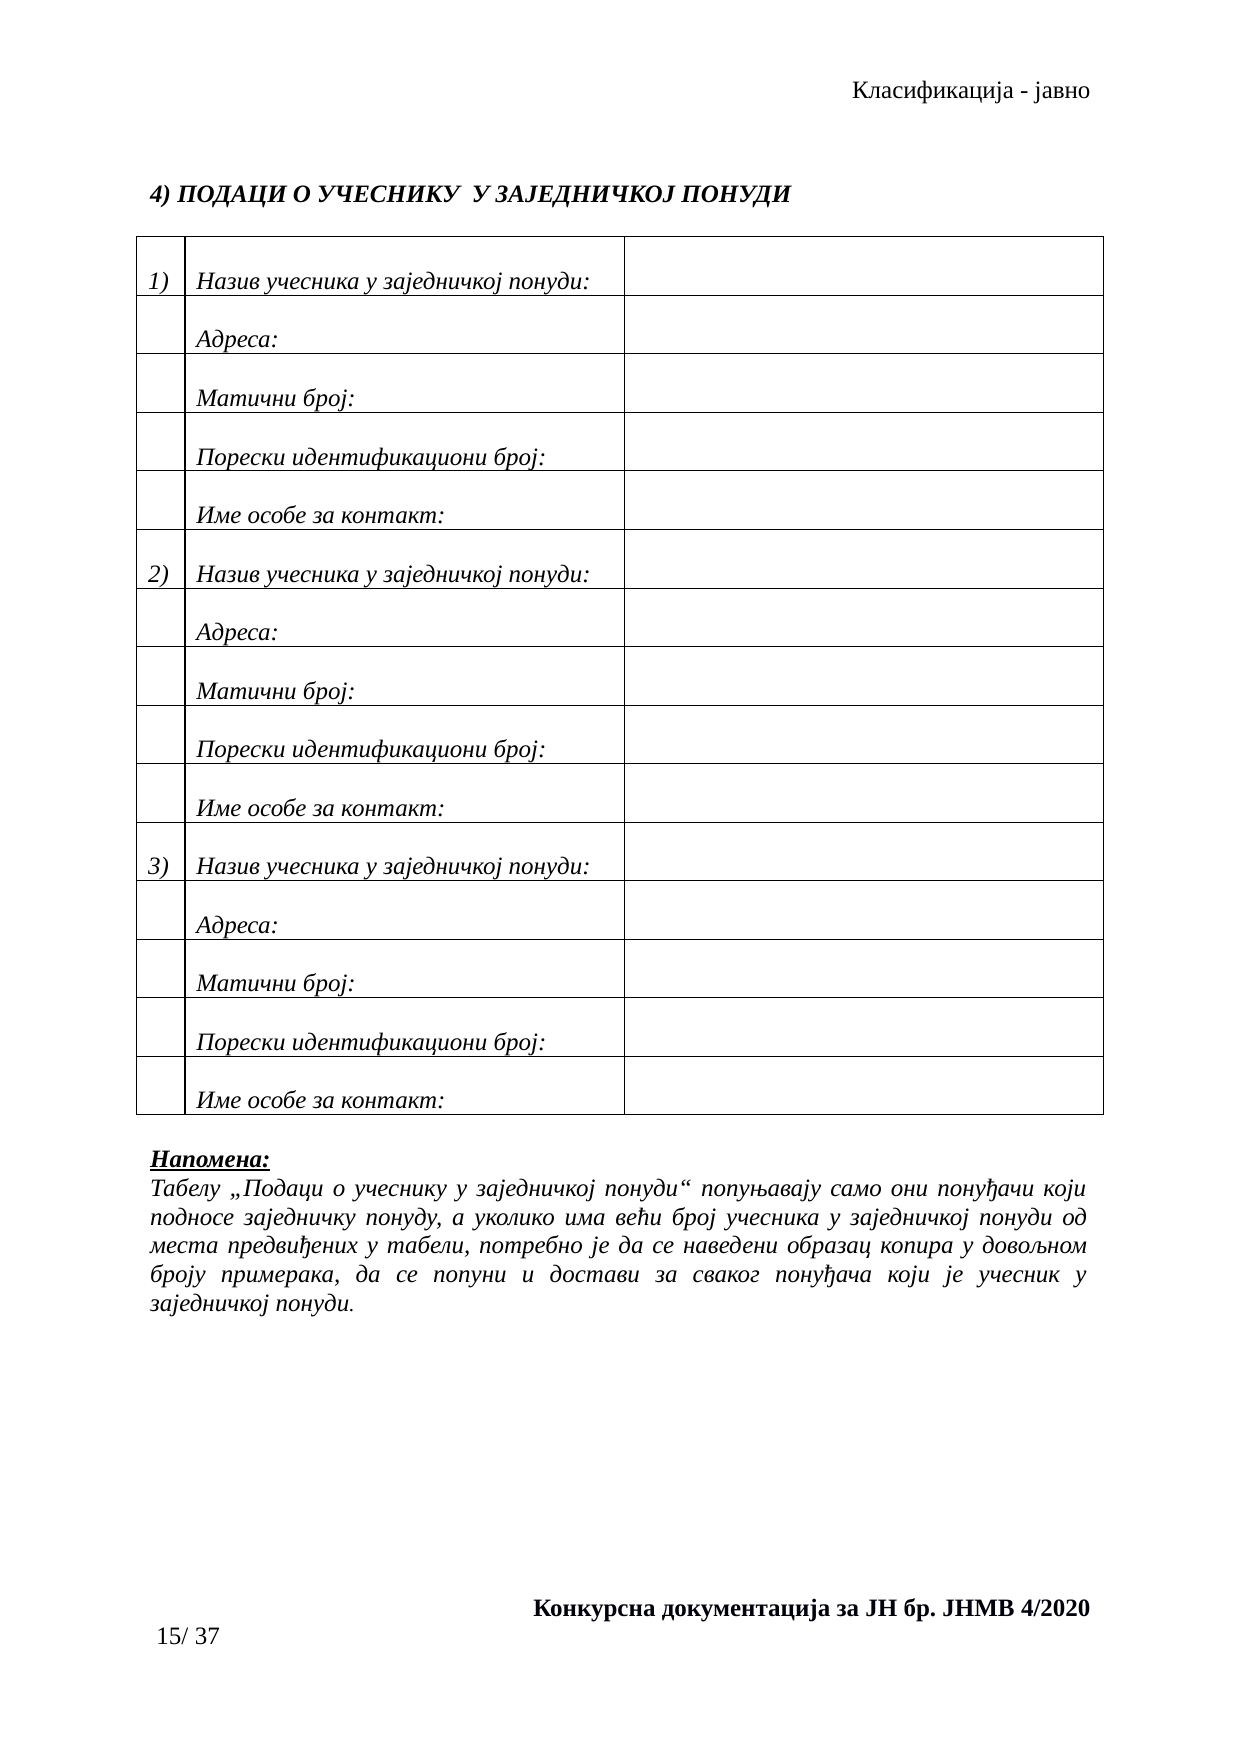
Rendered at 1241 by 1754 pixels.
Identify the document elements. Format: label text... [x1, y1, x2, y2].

table_cell Порески идентификациони број: [186, 706, 624, 763]
table_cell [625, 471, 1103, 529]
table_cell [137, 589, 184, 646]
table_cell [625, 589, 1103, 646]
table_cell Име особе за контакт: [186, 1057, 624, 1114]
table_header 1) [137, 237, 184, 295]
table_cell [625, 764, 1103, 822]
table_cell [625, 823, 1103, 880]
table_cell [137, 940, 184, 997]
table_cell [137, 998, 184, 1056]
table_cell Назив учесника у заједничкој понуди: [186, 530, 624, 587]
table_cell Матични број: [186, 354, 624, 412]
table_cell [625, 998, 1103, 1056]
table_header [625, 237, 1103, 295]
table_cell [137, 647, 184, 704]
table_cell [625, 413, 1103, 470]
table_cell [625, 1057, 1103, 1114]
text Табелу „Подаци о учеснику у заједничкој понуди“ попуњавају само они понуђачи који подносе заједничку понуду, а уколико има већи број учесника у заједничкој понуди од места предвиђених у табели, потребно је да се наведени образац копира у довољном броју примерака, да се попуни и достави за сваког понуђача који је учесник у заједничкој понуди. [150, 1173, 1090, 1317]
text Напомена: [150, 1144, 1090, 1173]
text 4) ПОДАЦИ О УЧЕСНИКУ У ЗАЈЕДНИЧКОЈ ПОНУДИ [150, 179, 1090, 207]
table_cell [625, 530, 1103, 587]
table_cell [625, 706, 1103, 763]
table_cell [137, 1057, 184, 1114]
table_cell Име особе за контакт: [186, 471, 624, 529]
table_cell [625, 647, 1103, 704]
table_cell Матични број: [186, 940, 624, 997]
table_cell [625, 354, 1103, 412]
table_cell [137, 471, 184, 529]
table_cell [137, 413, 184, 470]
table_cell [625, 940, 1103, 997]
table_cell Назив учесника у заједничкој понуди: [186, 823, 624, 880]
table_cell 3) [137, 823, 184, 880]
table_cell Адреса: [186, 589, 624, 646]
table_cell Матични број: [186, 647, 624, 704]
table_header Назив учесника у заједничкој понуди: [186, 237, 624, 295]
table_cell 2) [137, 530, 184, 587]
table_cell [137, 296, 184, 353]
table_cell [137, 764, 184, 822]
table_cell Порески идентификациони број: [186, 413, 624, 470]
table_cell [137, 354, 184, 412]
table_cell [625, 881, 1103, 939]
table_cell [137, 881, 184, 939]
table_cell Адреса: [186, 881, 624, 939]
table_cell Порески идентификациони број: [186, 998, 624, 1056]
table_cell [137, 706, 184, 763]
table_cell Име особе за контакт: [186, 764, 624, 822]
table_cell [625, 296, 1103, 353]
table_cell Адреса: [186, 296, 624, 353]
